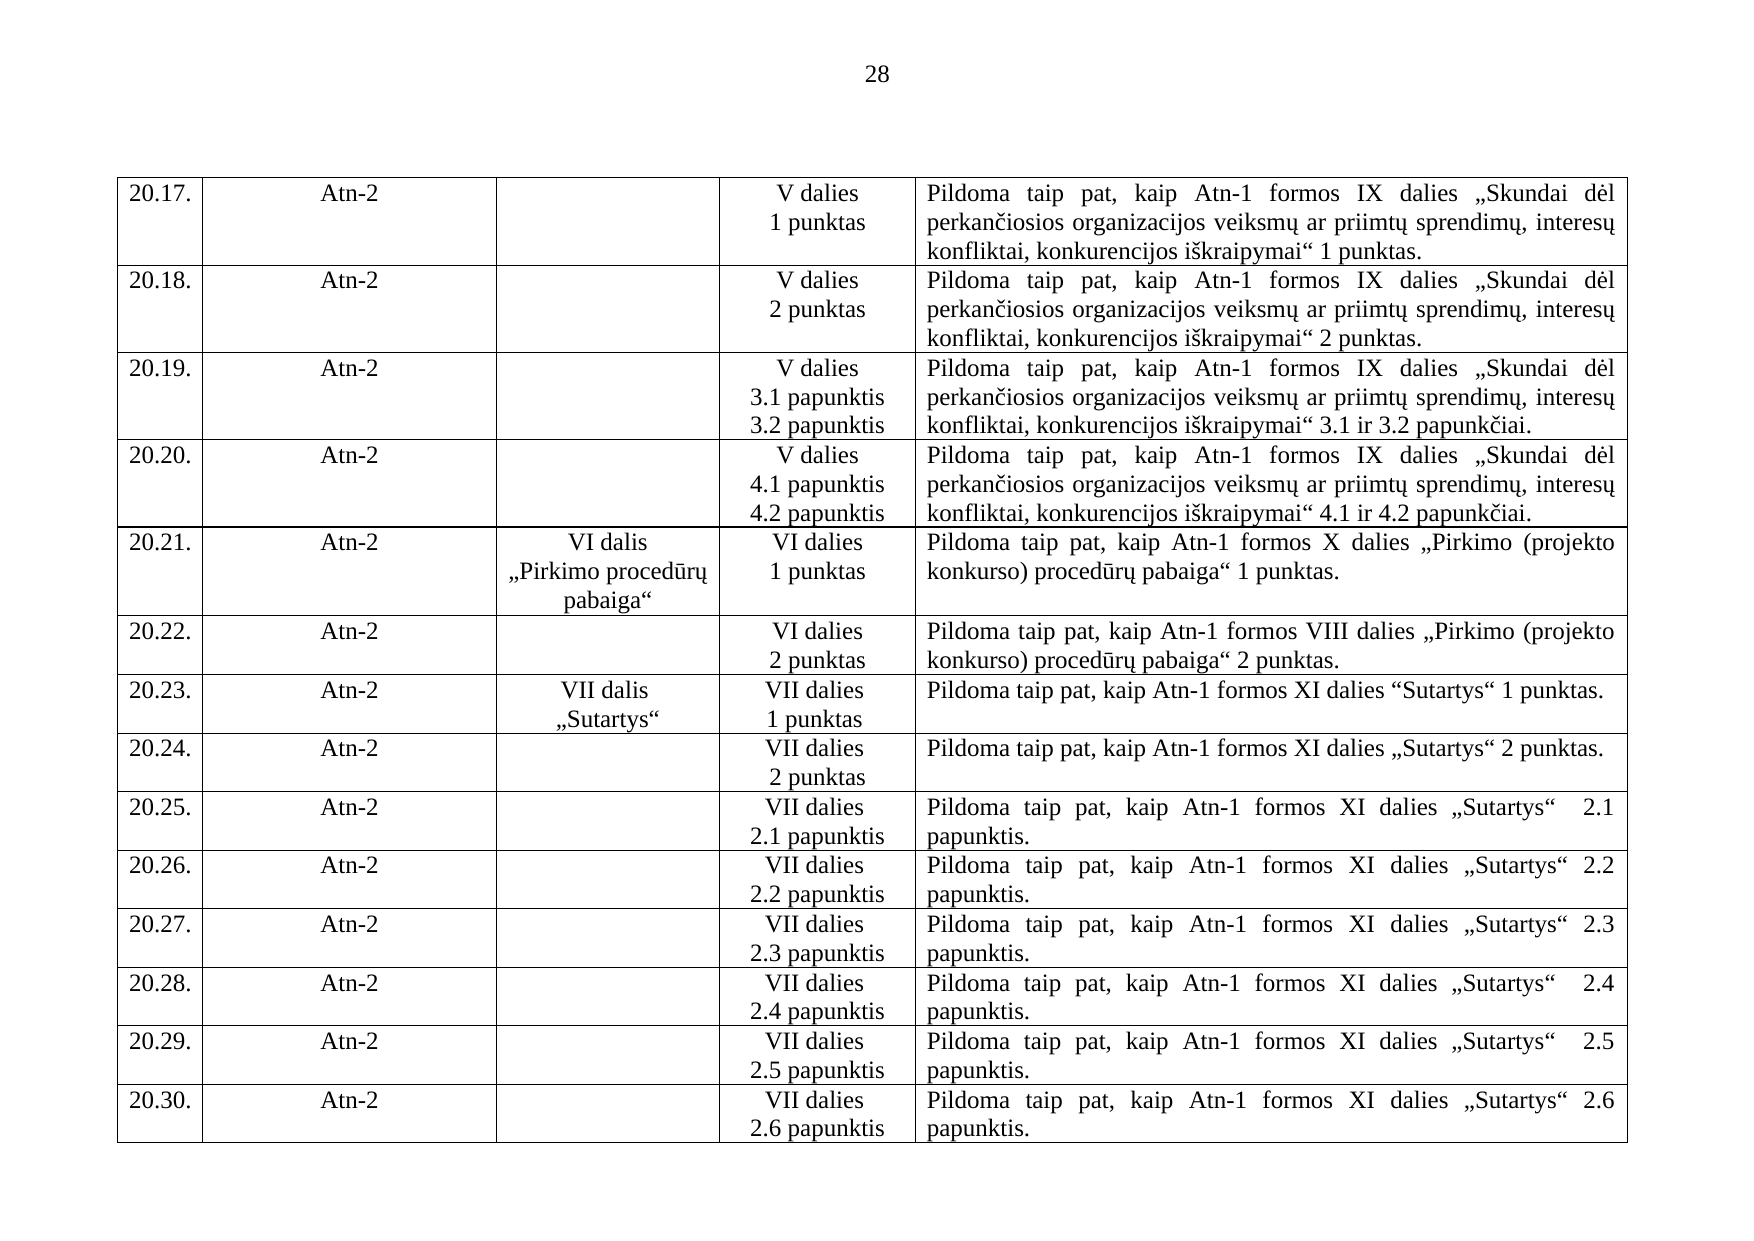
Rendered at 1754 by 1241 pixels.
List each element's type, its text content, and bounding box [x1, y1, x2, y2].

table_cell VII dalies 2.6 papunktis [720, 1085, 915, 1142]
table_cell 20.19. [118, 353, 202, 439]
table_cell [497, 734, 719, 791]
table_cell [497, 851, 719, 908]
table_cell [497, 178, 719, 264]
table_cell [497, 440, 719, 526]
table_cell Pildoma taip pat, kaip Atn-1 formos XI dalies „Sutartys“ 2.3 papunktis. [916, 909, 1627, 967]
table_cell [497, 792, 719, 849]
table_cell V dalies 4.1 papunktis 4.2 papunktis [720, 440, 915, 526]
table_cell Atn-2 [203, 851, 496, 908]
table_cell Pildoma taip pat, kaip Atn-1 formos IX dalies „Skundai dėl perkančiosios organizacijos veiksmų ar priimtų sprendimų, interesų konfliktai, konkurencijos iškraipymai“ 2 punktas. [916, 266, 1627, 352]
table_cell 20.20. [118, 440, 202, 526]
table_cell Pildoma taip pat, kaip Atn-1 formos IX dalies „Skundai dėl perkančiosios organizacijos veiksmų ar priimtų sprendimų, interesų konfliktai, konkurencijos iškraipymai“ 3.1 ir 3.2 papunkčiai. [916, 353, 1627, 439]
table_cell Pildoma taip pat, kaip Atn-1 formos IX dalies „Skundai dėl perkančiosios organizacijos veiksmų ar priimtų sprendimų, interesų konfliktai, konkurencijos iškraipymai“ 1 punktas. [916, 178, 1627, 264]
table_cell Atn-2 [203, 909, 496, 967]
table_cell Pildoma taip pat, kaip Atn-1 formos XI dalies „Sutartys“ 2.1 papunktis. [916, 792, 1627, 849]
table_cell 20.17. [118, 178, 202, 264]
table_cell Pildoma taip pat, kaip Atn-1 formos IX dalies „Skundai dėl perkančiosios organizacijos veiksmų ar priimtų sprendimų, interesų konfliktai, konkurencijos iškraipymai“ 4.1 ir 4.2 papunkčiai. [916, 440, 1627, 526]
table_cell V dalies 3.1 papunktis 3.2 papunktis [720, 353, 915, 439]
table_cell 20.18. [118, 266, 202, 352]
table_cell 20.29. [118, 1026, 202, 1084]
table_cell [497, 1026, 719, 1084]
table_cell V dalies 2 punktas [720, 266, 915, 352]
table_cell Pildoma taip pat, kaip Atn-1 formos XI dalies „Sutartys“ 2.5 papunktis. [916, 1026, 1627, 1084]
table_cell Pildoma taip pat, kaip Atn-1 formos XI dalies „Sutartys“ 2 punktas. [916, 734, 1627, 791]
table_cell Atn-2 [203, 1085, 496, 1142]
table_cell Pildoma taip pat, kaip Atn-1 formos XI dalies “Sutartys“ 1 punktas. [916, 675, 1627, 732]
table_cell VII dalis „Sutartys“ [497, 675, 719, 732]
table_cell Atn-2 [203, 353, 496, 439]
table_cell VII dalies 2 punktas [720, 734, 915, 791]
table_cell [497, 353, 719, 439]
table_cell Atn-2 [203, 616, 496, 674]
table_cell Pildoma taip pat, kaip Atn-1 formos XI dalies „Sutartys“ 2.2 papunktis. [916, 851, 1627, 908]
table_cell 20.23. [118, 675, 202, 732]
table_cell VI dalies 1 punktas [720, 528, 915, 615]
table_cell VII dalies 2.3 papunktis [720, 909, 915, 967]
table_cell 20.30. [118, 1085, 202, 1142]
table_cell Atn-2 [203, 266, 496, 352]
table_cell Atn-2 [203, 792, 496, 849]
table_cell Atn-2 [203, 178, 496, 264]
table_cell [497, 616, 719, 674]
table_cell VII dalies 2.1 papunktis [720, 792, 915, 849]
table_cell VII dalies 1 punktas [720, 675, 915, 732]
table_cell Atn-2 [203, 440, 496, 526]
table_cell 20.27. [118, 909, 202, 967]
table_cell Atn-2 [203, 528, 496, 615]
table_cell Atn-2 [203, 675, 496, 732]
table_cell 20.25. [118, 792, 202, 849]
table_cell VII dalies 2.5 papunktis [720, 1026, 915, 1084]
table_cell Pildoma taip pat, kaip Atn-1 formos VIII dalies „Pirkimo (projekto konkurso) procedūrų pabaiga“ 2 punktas. [916, 616, 1627, 674]
table_cell Pildoma taip pat, kaip Atn-1 formos XI dalies „Sutartys“ 2.6 papunktis. [916, 1085, 1627, 1142]
table_cell Pildoma taip pat, kaip Atn-1 formos XI dalies „Sutartys“ 2.4 papunktis. [916, 968, 1627, 1025]
table_cell V dalies 1 punktas [720, 178, 915, 264]
table_cell Pildoma taip pat, kaip Atn-1 formos X dalies „Pirkimo (projekto konkurso) procedūrų pabaiga“ 1 punktas. [916, 528, 1627, 615]
table_cell VI dalis „Pirkimo procedūrų pabaiga“ [497, 528, 719, 615]
table_cell 20.28. [118, 968, 202, 1025]
table_cell [497, 266, 719, 352]
table_cell [497, 909, 719, 967]
table_cell 20.26. [118, 851, 202, 908]
table_cell Atn-2 [203, 1026, 496, 1084]
table_cell [497, 968, 719, 1025]
table_cell 20.24. [118, 734, 202, 791]
table_cell 20.22. [118, 616, 202, 674]
table_cell 20.21. [118, 528, 202, 615]
table_cell Atn-2 [203, 968, 496, 1025]
table_cell [497, 1085, 719, 1142]
table_cell Atn-2 [203, 734, 496, 791]
table_cell VII dalies 2.2 papunktis [720, 851, 915, 908]
table_cell VI dalies 2 punktas [720, 616, 915, 674]
table_cell VII dalies 2.4 papunktis [720, 968, 915, 1025]
